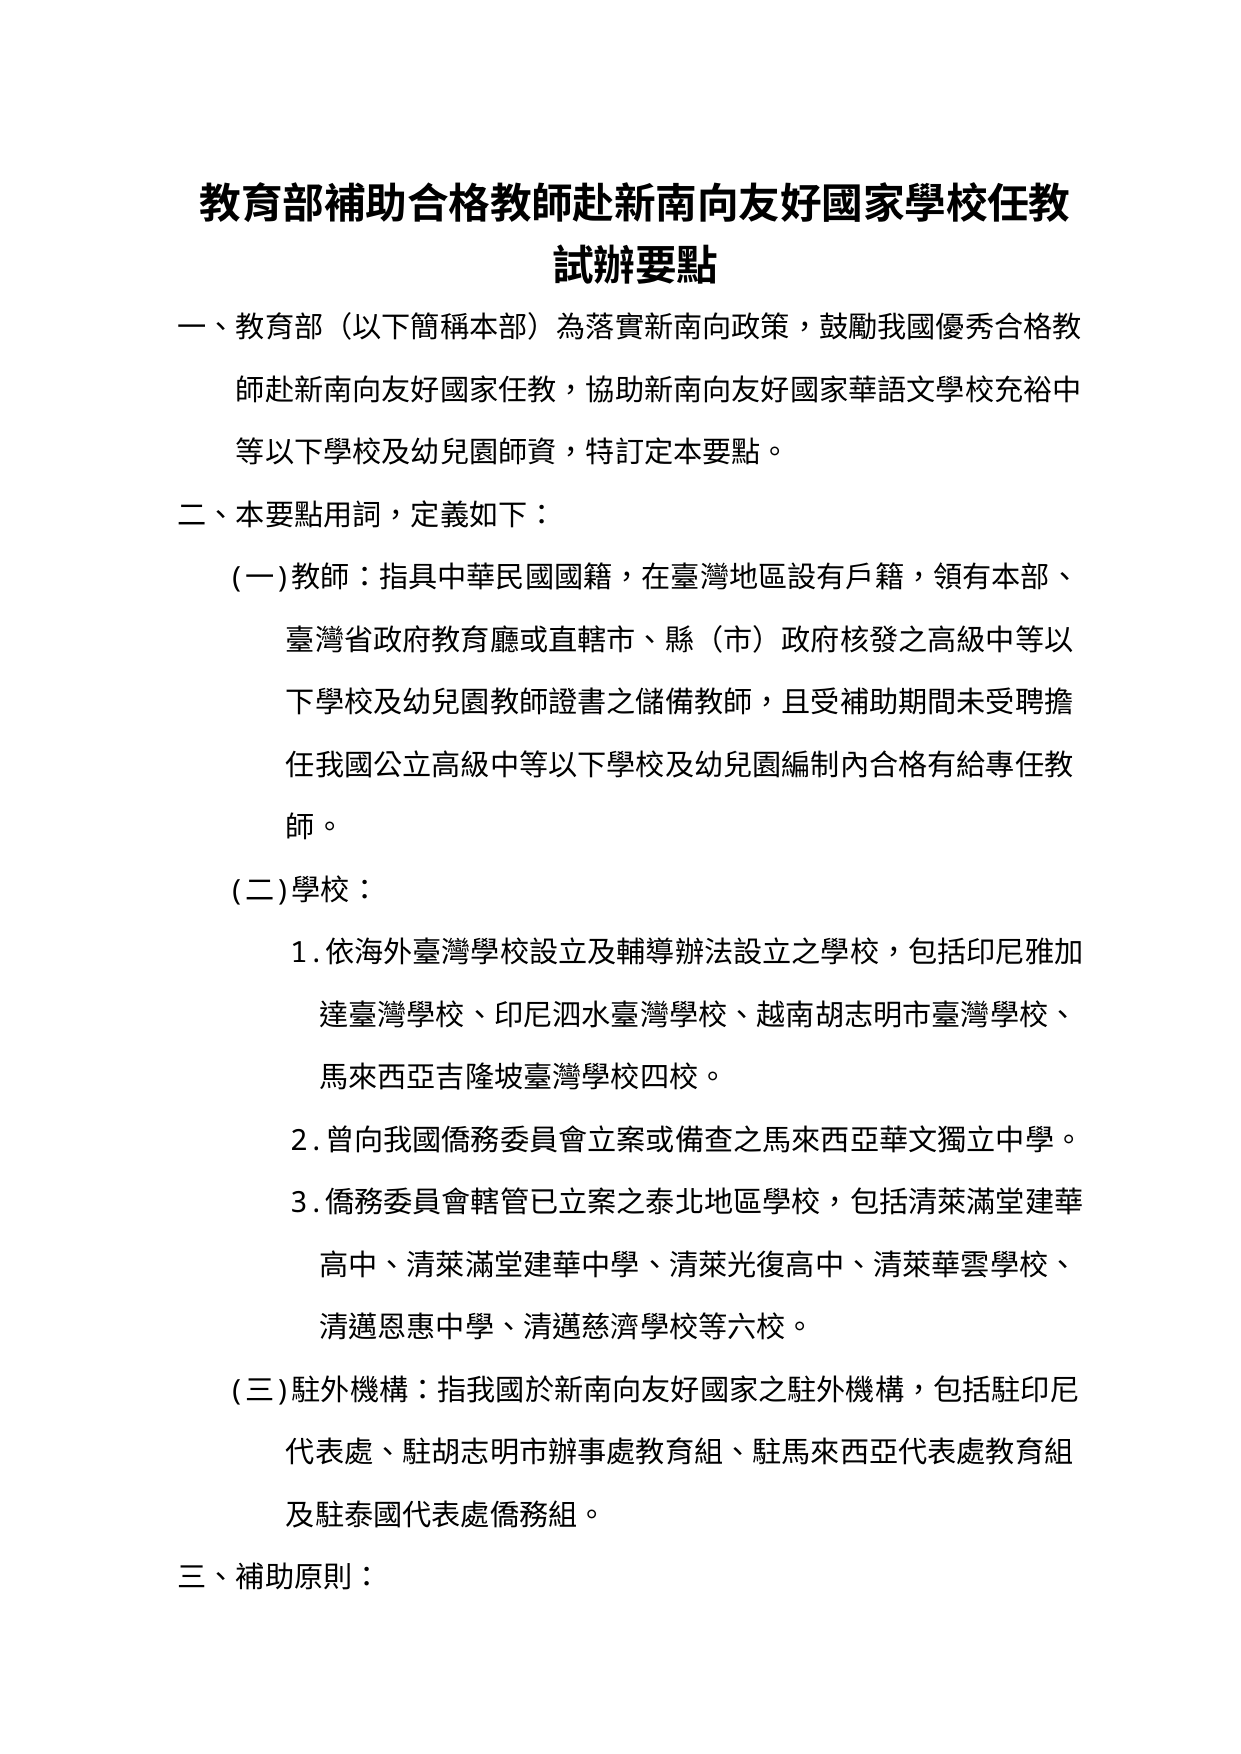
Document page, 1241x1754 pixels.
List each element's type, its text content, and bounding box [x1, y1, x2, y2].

list 學校： [227, 846, 1092, 908]
list 僑務委員會轄管已立案之泰北地區學校，包括清萊滿堂建華高中、清萊滿堂建華中學、清萊光復高中、清萊華雲學校、清邁恩惠中學、清邁慈濟學校等六校。 [290, 1158, 1092, 1346]
list 教育部（以下簡稱本部）為落實新南向政策，鼓勵我國優秀合格教師赴新南向友好國家任教，協助新南向友好國家華語文學校充裕中等以下學校及幼兒園師資，特訂定本要點。 [177, 283, 1092, 471]
list 曾向我國僑務委員會立案或備查之馬來西亞華文獨立中學。 [290, 1096, 1092, 1158]
list 補助原則： [177, 1533, 1092, 1596]
list 教師：指具中華民國國籍，在臺灣地區設有戶籍，領有本部、臺灣省政府教育廳或直轄市、縣（市）政府核發之高級中等以下學校及幼兒園教師證書之儲備教師，且受補助期間未受聘擔任我國公立高級中等以下學校及幼兒園編制內合格有給專任教師。 [227, 533, 1092, 846]
list 依海外臺灣學校設立及輔導辦法設立之學校，包括印尼雅加達臺灣學校、印尼泗水臺灣學校、越南胡志明市臺灣學校、馬來西亞吉隆坡臺灣學校四校。 [290, 908, 1092, 1096]
list 駐外機構：指我國於新南向友好國家之駐外機構，包括駐印尼代表處、駐胡志明市辦事處教育組、駐馬來西亞代表處教育組及駐泰國代表處僑務組。 [227, 1346, 1092, 1533]
text 教育部補助合格教師赴新南向友好國家學校任教 [177, 158, 1092, 221]
list 本要點用詞，定義如下： [177, 471, 1092, 533]
text 試辦要點 [177, 221, 1092, 283]
